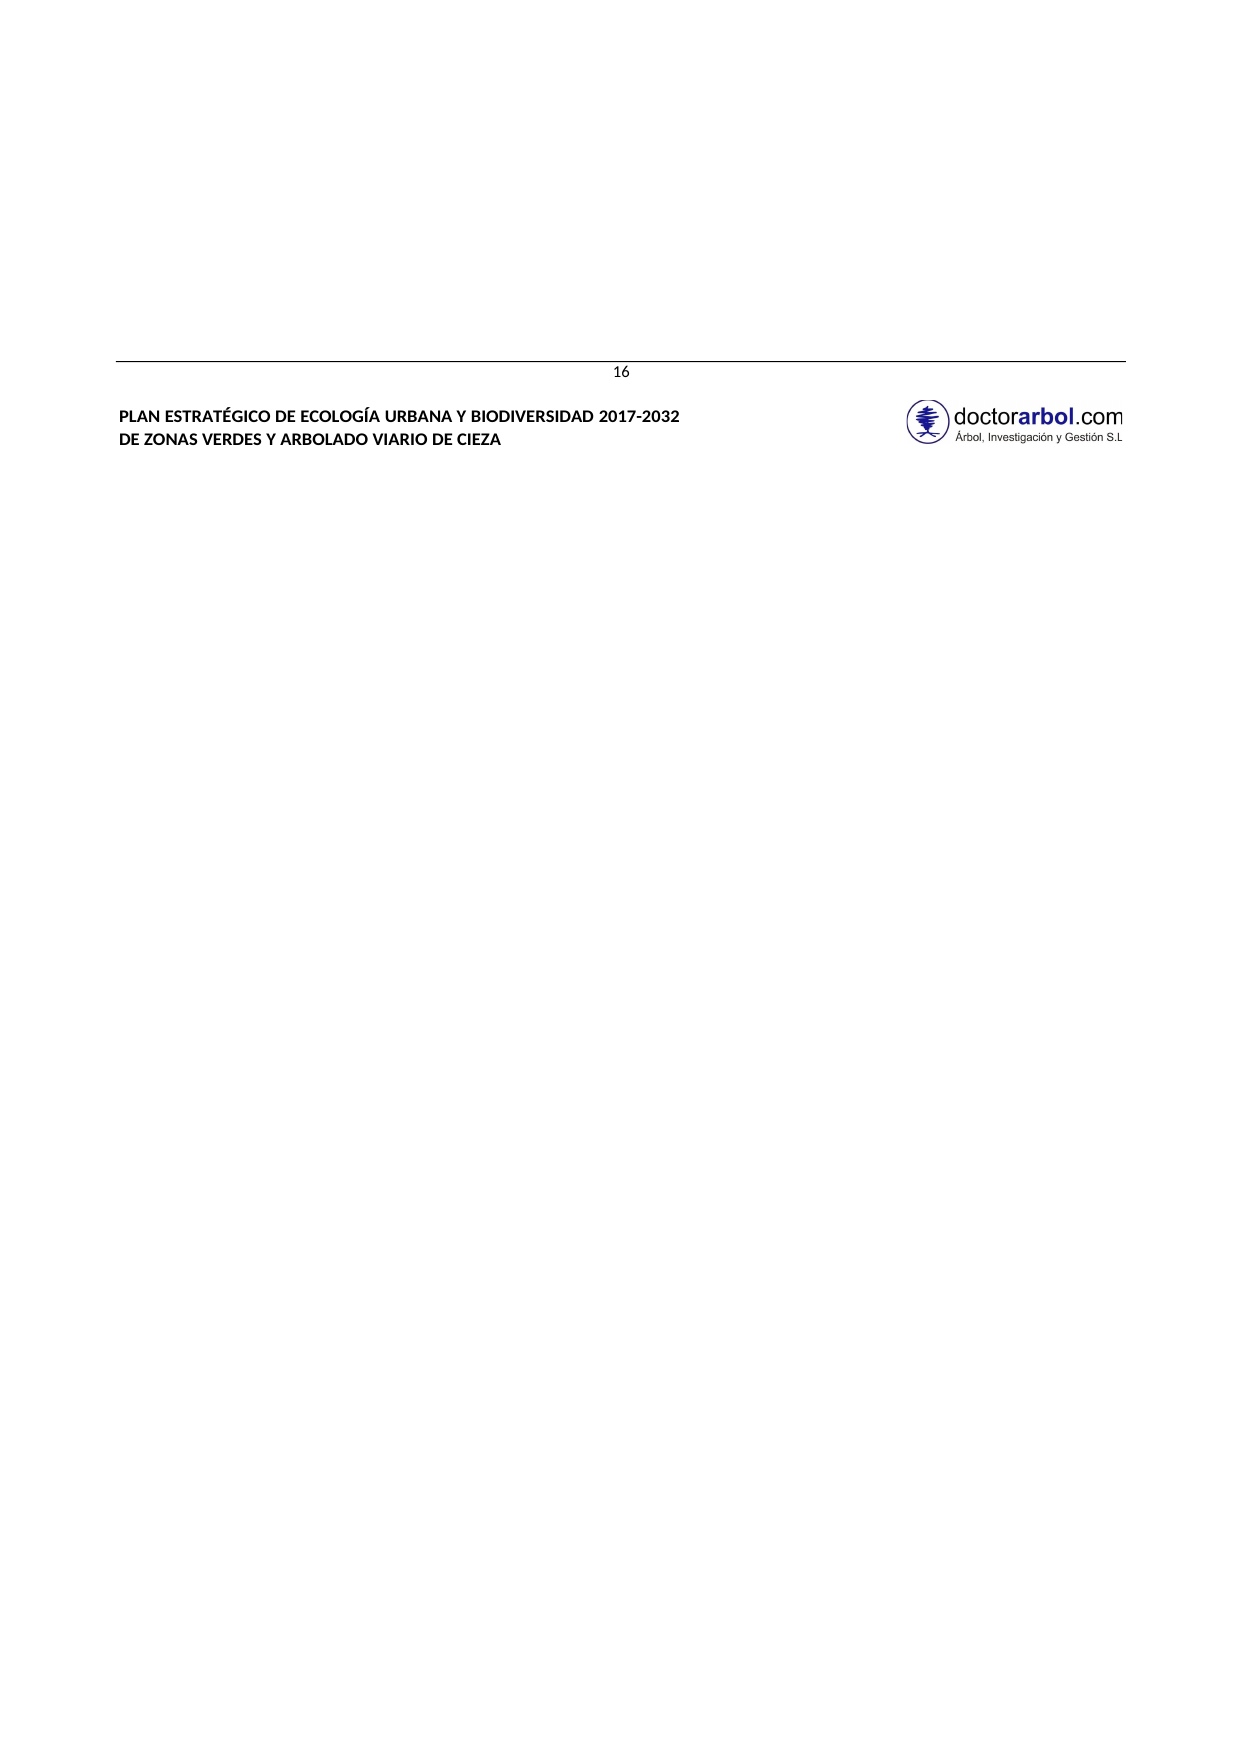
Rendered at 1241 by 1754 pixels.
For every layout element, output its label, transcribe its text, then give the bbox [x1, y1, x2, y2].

picture [906, 400, 1123, 444]
text 16 [142, 361, 1100, 381]
text PLAN ESTRATÉGICO DE ECOLOGÍA URBANA Y BIODIVERSIDAD 2017-2032 DE ZONAS VERDES Y ARBOLADO VIARIO DE CIEZA [119, 405, 699, 450]
